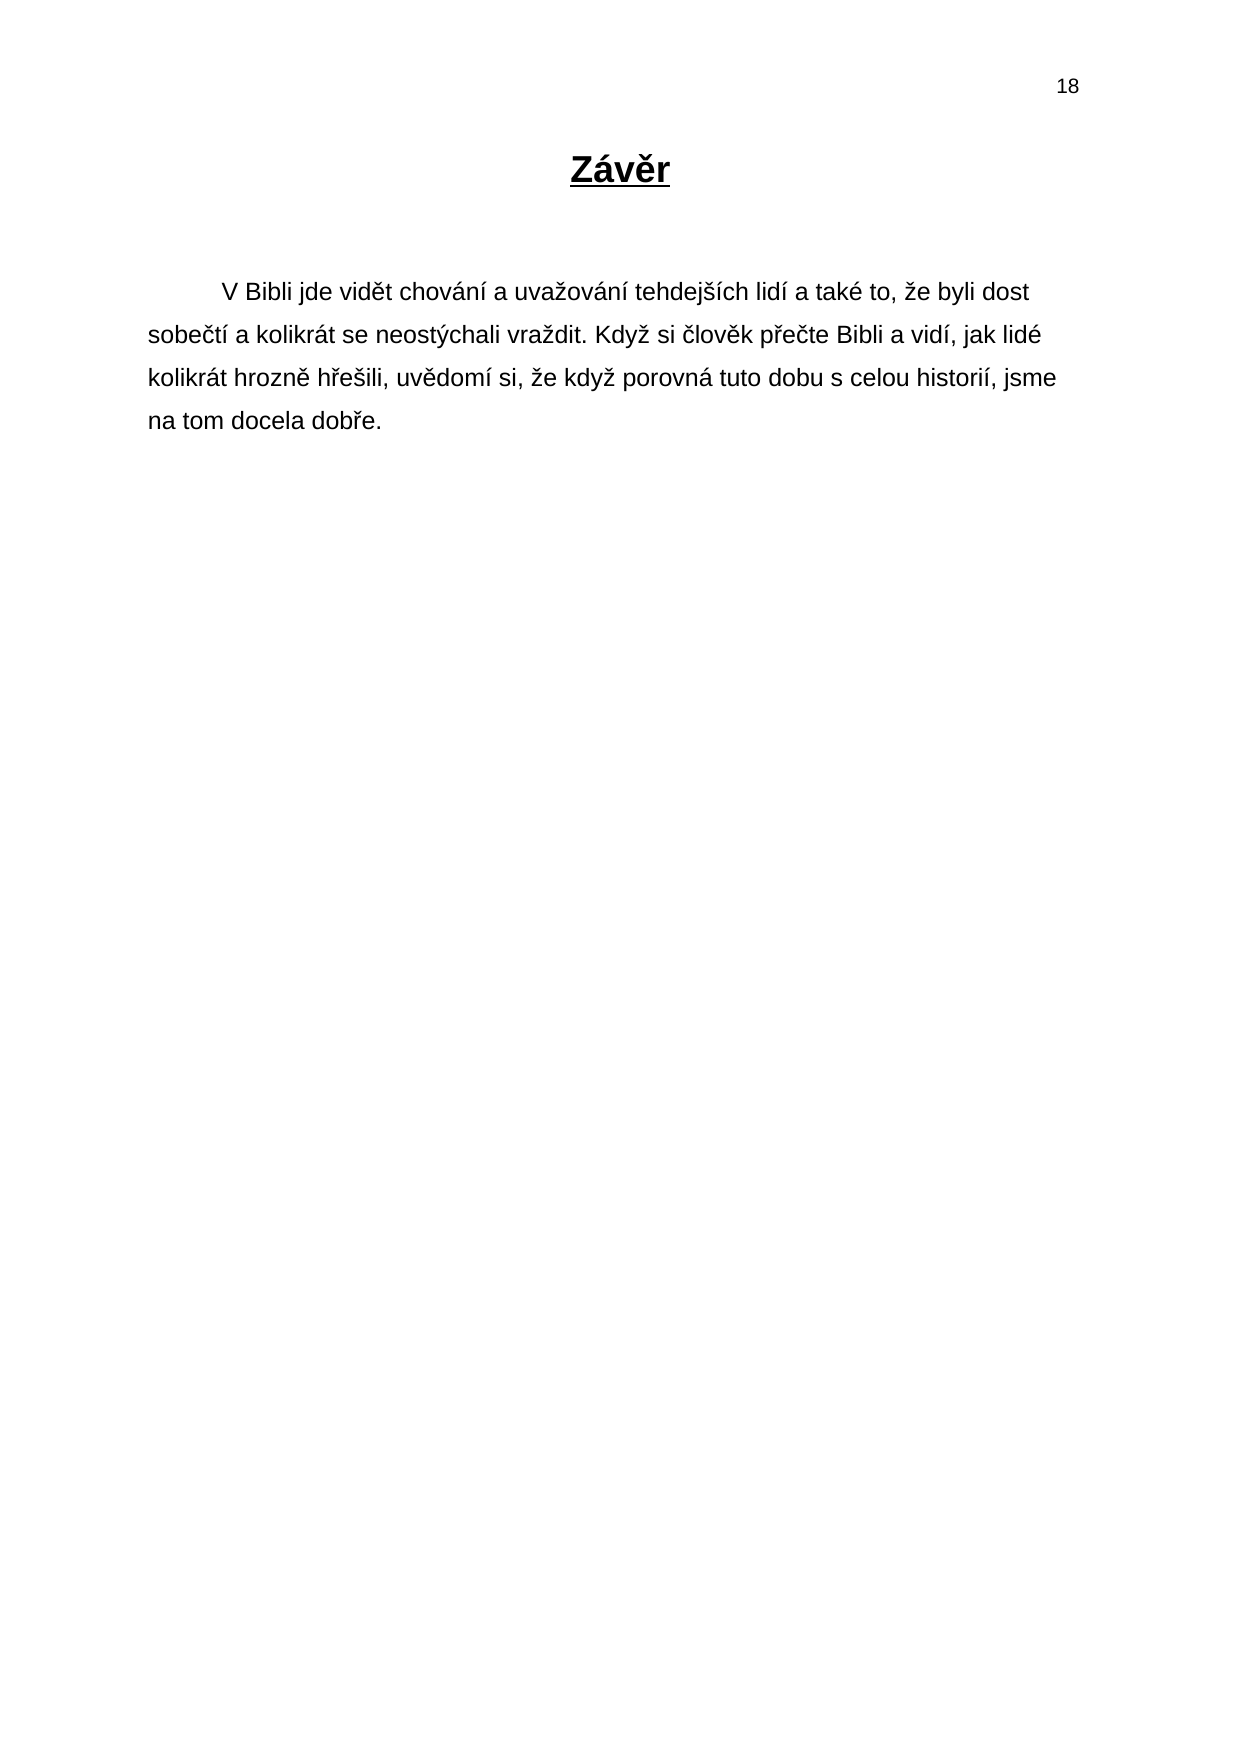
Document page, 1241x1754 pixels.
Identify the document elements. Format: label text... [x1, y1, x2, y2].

text V Bibli jde vidět chování a uvažování tehdejších lidí a také to, že byli dost sobečtí a kolikrát se neostýchali vraždit. Když si člověk přečte Bibli a vidí, jak lidé kolikrát hrozně hřešili, uvědomí si, že když porovná tuto dobu s celou historií, jsme [148, 277, 1093, 392]
text na tom docela dobře. [148, 406, 1093, 435]
text Závěr [148, 148, 1093, 191]
